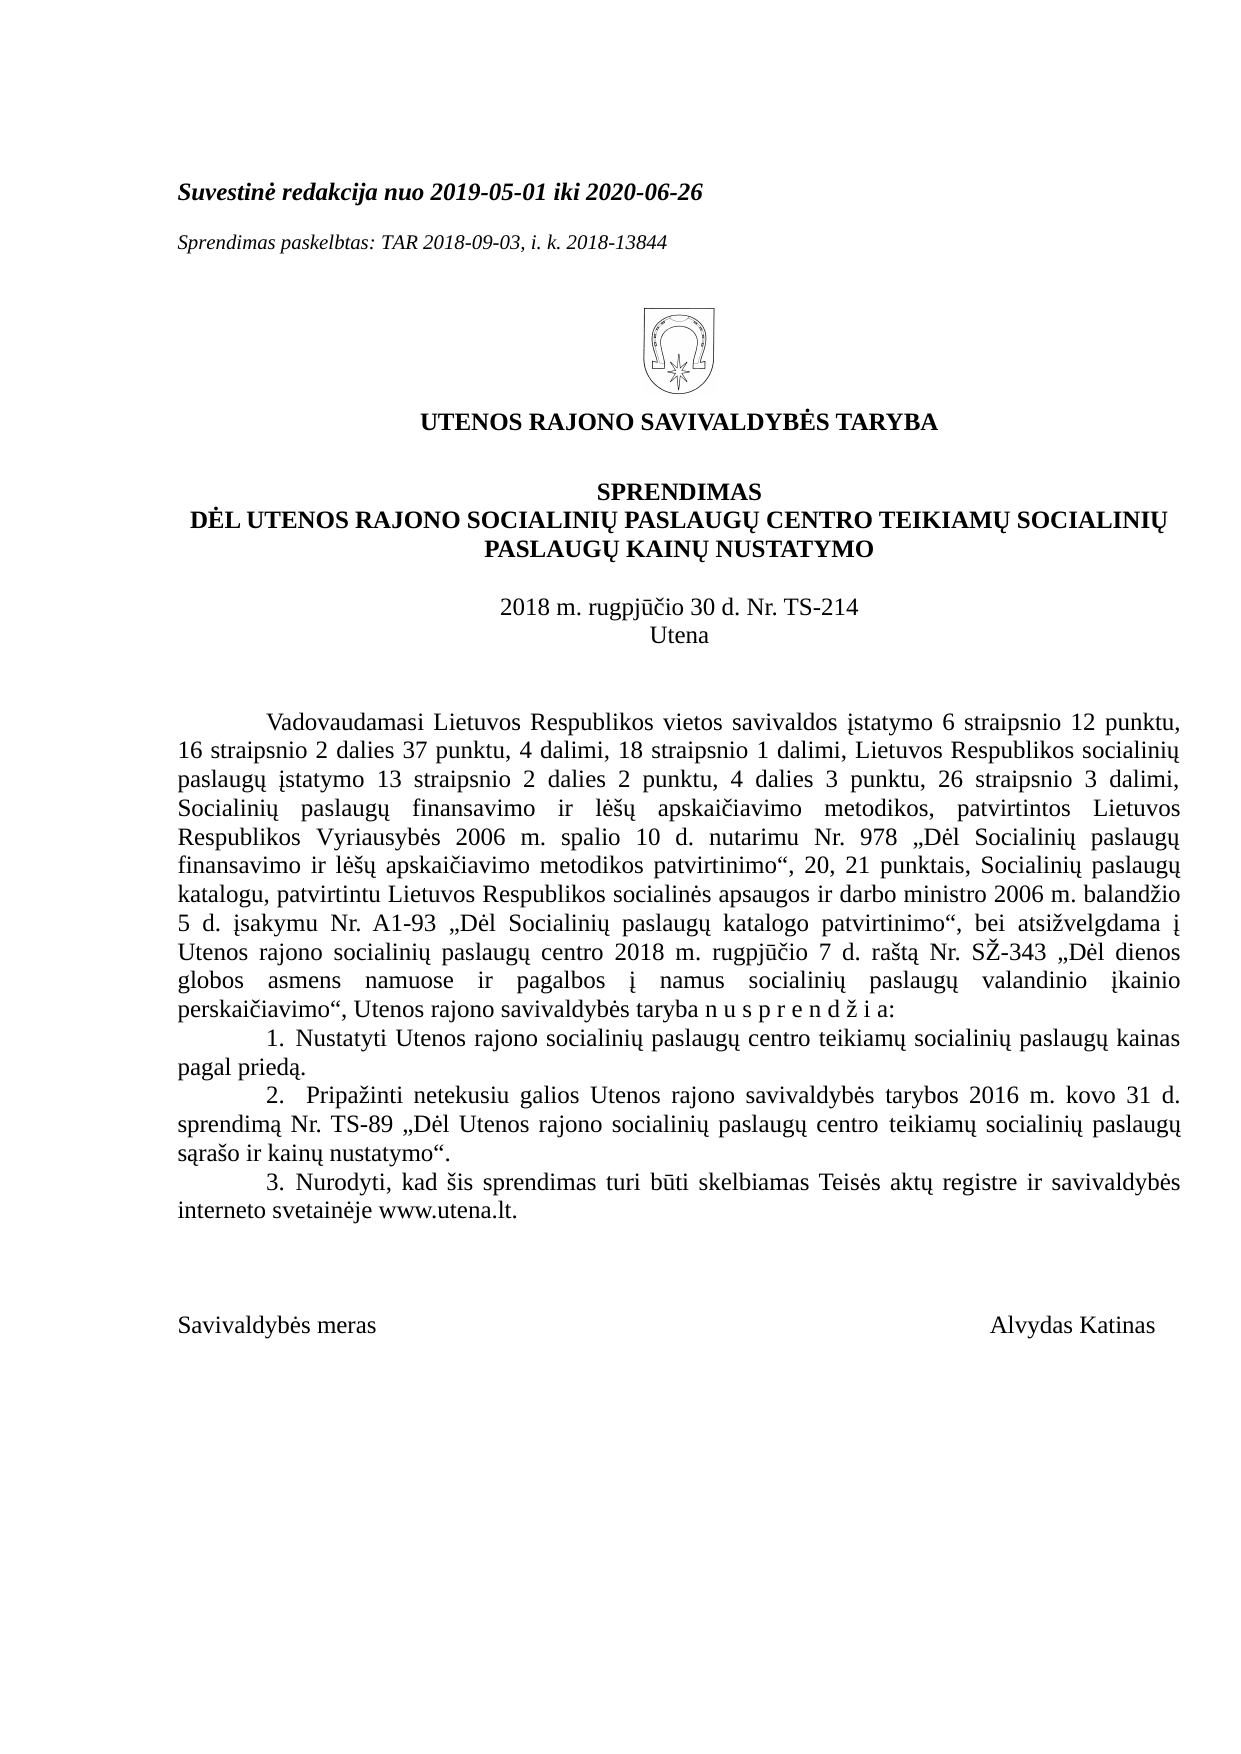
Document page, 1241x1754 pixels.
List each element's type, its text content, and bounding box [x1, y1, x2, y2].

text 2018 m. rugpjūčio 30 d. Nr. TS-214 [177, 592, 1181, 621]
text 3. Nurodyti, kad šis sprendimas turi būti skelbiamas Teisės aktų registre ir savivaldybės interneto svetainėje www.utena.lt. [177, 1167, 1181, 1224]
text 1. Nustatyti Utenos rajono socialinių paslaugų centro teikiamų socialinių paslaugų kainas pagal priedą. [177, 1023, 1181, 1081]
text Savivaldybės meras Alvydas Katinas [177, 1311, 1196, 1339]
text UTENOS RAJONO SAVIVALDYBĖS TARYBA [177, 407, 1181, 436]
text Sprendimas paskelbtas: TAR 2018-09-03, i. k. 2018-13844 [177, 230, 1181, 254]
text DĖL UTENOS RAJONO SOCIALINIŲ PASLAUGŲ CENTRO TEIKIAMŲ SOCIALINIŲ PASLAUGŲ KAINŲ NUSTATYMO [177, 506, 1181, 563]
text 2. Pripažinti netekusiu galios Utenos rajono savivaldybės tarybos 2016 m. kovo 31 d. sprendimą Nr. TS-89 „Dėl Utenos rajono socialinių paslaugų centro teikiamų socialinių paslaugų sąrašo ir kainų nustatymo“. [177, 1081, 1181, 1167]
text Suvestinė redakcija nuo 2019-05-01 iki 2020-06-26 [177, 177, 1181, 206]
text SPRENDIMAS [177, 477, 1181, 506]
text Utena [177, 621, 1181, 649]
text Vadovaudamasi Lietuvos Respublikos vietos savivaldos įstatymo 6 straipsnio 12 punktu, 16 straipsnio 2 dalies 37 punktu, 4 dalimi, 18 straipsnio 1 dalimi, Lietuvos Respublikos socialinių paslaugų įstatymo 13 straipsnio 2 dalies 2 punktu, 4 dalies 3 punktu, 26 straipsnio 3 dalimi, Socialinių paslaugų finansavimo ir lėšų apskaičiavimo metodikos, patvirtintos Lietuvos Respublikos vyriausybės 2006 m. spalio 10 d. nutarimu Nr. 978 „Dėl Socialinių paslaugų finansavimo ir lėšų apskaičiavimo metodikos patvirtinimo“, 20, 21 punktais, Socialinių paslaugų katalogu, patvirtintu Lietuvos Respublikos socialinės apsaugos ir darbo ministro 2006 m. balandžio 5 d. įsakymu Nr. A1-93 „Dėl Socialinių paslaugų katalogo patvirtinimo“, bei atsižvelgdama į Utenos rajono socialinių paslaugų centro 2018 m. rugpjūčio 7 d. raštą Nr. SŽ-343 „Dėl dienos globos asmens namuose ir pagalbos į namus socialinių paslaugų valandinio įkainio perskaičiavimo“, Utenos rajono savivaldybės taryba nusprendžia: [177, 707, 1181, 1023]
